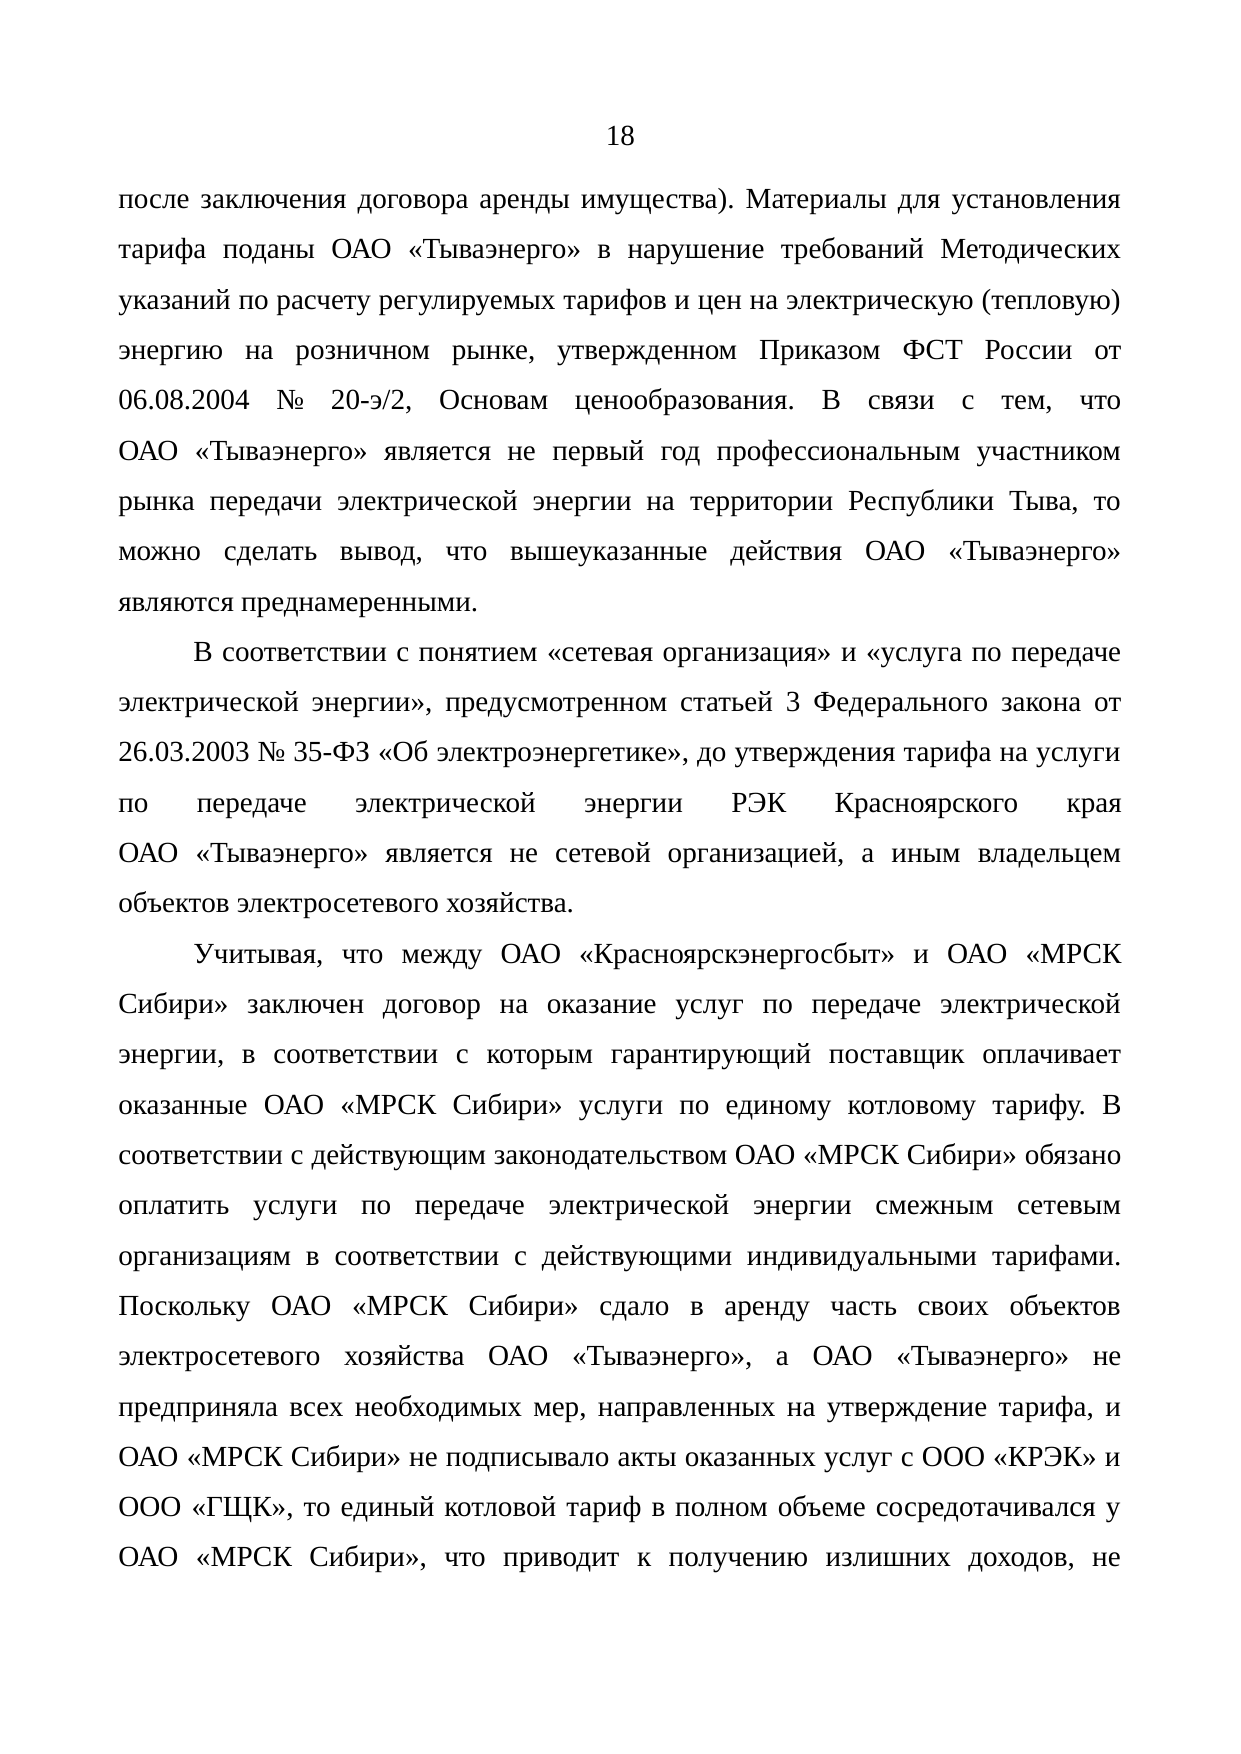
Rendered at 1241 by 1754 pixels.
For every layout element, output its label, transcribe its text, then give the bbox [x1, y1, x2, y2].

text В соответствии с понятием «сетевая организация» и «услуга по передаче электрической энергии», предусмотренном статьей 3 Федерального закона от 26.03.2003 № 35-ФЗ «Об электроэнергетике», до утверждения тарифа на услуги по передаче электрической энергии РЭК Красноярского края ОАО «Тываэнерго» является не сетевой организацией, а иным владельцем объектов электросетевого хозяйства. [118, 634, 1122, 919]
text Учитывая, что между ОАО «Красноярскэнергосбыт» и ОАО «МРСК Сибири» заключен договор на оказание услуг по передаче электрической энергии, в соответствии с которым гарантирующий поставщик оплачивает оказанные ОАО «МРСК Сибири» услуги по единому котловому тарифу. В соответствии с действующим законодательством ОАО «МРСК Сибири» обязано оплатить услуги по передаче электрической энергии смежным сетевым организациям в соответствии с действующими индивидуальными тарифами. Поскольку ОАО «МРСК Сибири» сдало в аренду часть своих объектов электросетевого хозяйства ОАО «Тываэнерго», а ОАО «Тываэнерго» не предприняла всех необходимых мер, направленных на утверждение тарифа, и ОАО «МРСК Сибири» не подписывало акты оказанных услуг с ООО «КРЭК» и ООО «ГЩК», то единый котловой тариф в полном объеме сосредотачивался у ОАО «МРСК Сибири», что приводит к получению излишних доходов, не [118, 936, 1122, 1573]
text после заключения договора аренды имущества). Материалы для установления тарифа поданы ОАО «Тываэнерго» в нарушение требований Методических указаний по расчету регулируемых тарифов и цен на электрическую (тепловую) энергию на розничном рынке, утвержденном Приказом ФСТ России от 06.08.2004 № 20-э/2, Основам ценообразования. В связи с тем, что ОАО «Тываэнерго» является не первый год профессиональным участником рынка передачи электрической энергии на территории Республики Тыва, то можно сделать вывод, что вышеуказанные действия ОАО «Тываэнерго» являются преднамеренными. [118, 181, 1122, 617]
